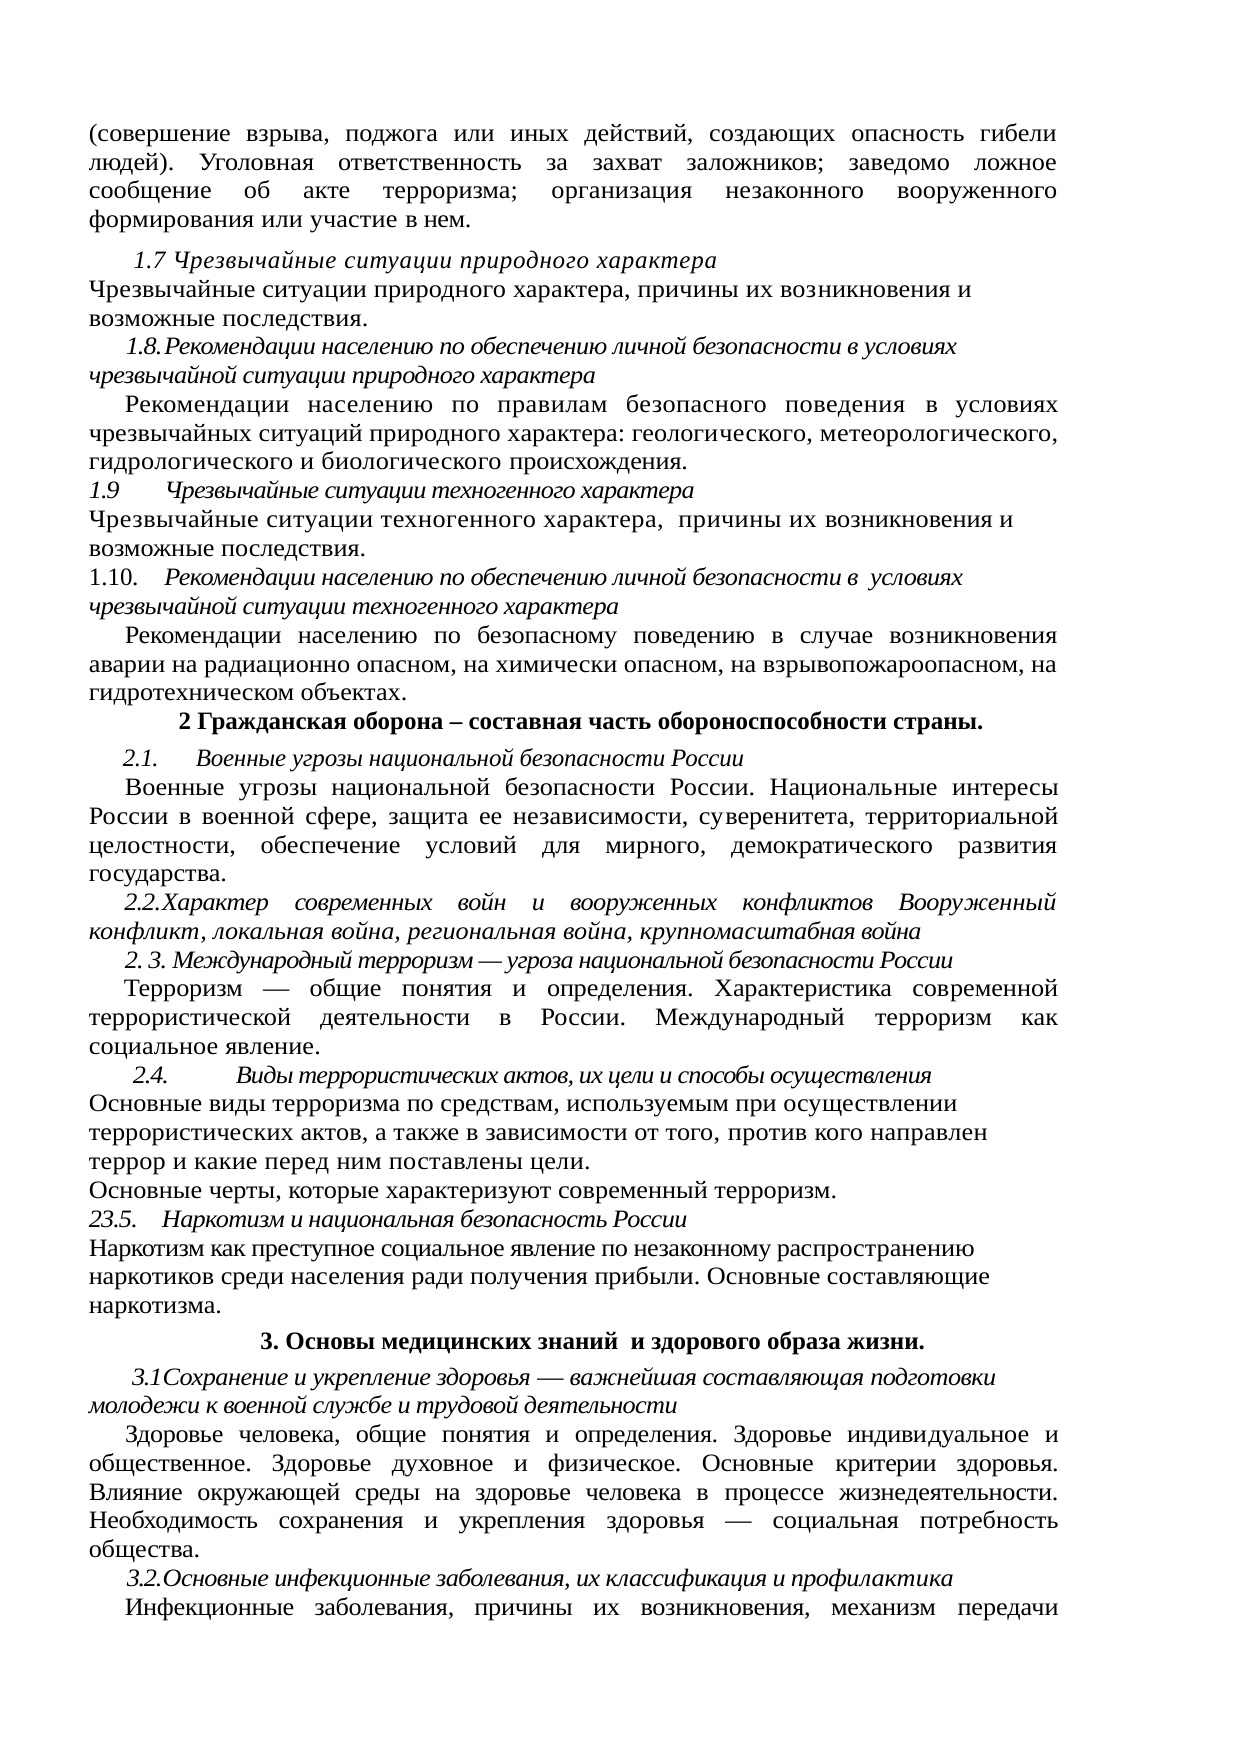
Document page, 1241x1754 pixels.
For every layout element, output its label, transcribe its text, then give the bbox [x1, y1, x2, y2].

text Рекомендации населению по правилам безопасного поведения в условиях чрезвычайных ситуаций природного характера: геологи­ческого, метеорологического, гидрологического и биологического происхождения. [88, 389, 1058, 475]
text Военные угрозы национальной безопасности России. Националь­ные интересы России в военной сфере, защита ее независимости, су­веренитета, территориальной целостности, обеспечение условий для мирного, демократического развития государства. [88, 772, 1058, 887]
text 2. 3. Международный терроризм — угроза национальной безопасности России [88, 945, 1057, 973]
text 1.10. Рекомендации населению по обеспечению личной безопасности в условиях чрезвычайной ситуации техногенного характера [88, 562, 1058, 620]
text 1.8. Рекомендации населению по обеспечению личной безопасности в условиях чрезвычайной ситуации природного характера [88, 331, 1058, 389]
text 2.1. Военные угрозы национальной безопасности России [123, 743, 1058, 772]
text 1.7 Чрезвычайные ситуации природного характера Чрезвычайные ситуации природного характера, причины их воз­никновения и возможные последствия. [88, 245, 1058, 331]
text 3.2. Основные инфекционные заболевания, их классификация и профи­лактика [88, 1563, 1058, 1592]
text 2 Гражданская оборона – составная часть обороноспособности страны. [103, 706, 1058, 735]
text 2.4. Виды террористических актов, их цели и способы осуществления Основные виды терроризма по средствам, используемым при осу­ществлении террористических актов, а также в зависимости от того, против кого направлен террор и какие перед ним поставлены цели. Основные черты, которые характеризуют современный терроризм. [88, 1060, 1058, 1203]
text Рекомендации населению по безопасному поведению в случае воз­никновения аварии на радиационно опасном, на химически опасном, на взрывопожароопасном, на гидротехническом объектах. [88, 620, 1057, 706]
text 3.1Сохранение и укрепление здоровья — важнейшая составляющая подготовки молодежи к военной службе и трудовой деятельности [88, 1362, 1058, 1419]
text 23.5. Наркотизм и национальная безопасность России Наркотизм как преступное социальное явление по незаконному распространению наркотиков среди населения ради получения прибыли. Основные составляющие наркотизма. [88, 1204, 1058, 1319]
text 2.2. Характер современных войн и вооруженных конфликтов Воору­женный конфликт, локальная война, региональная война, крупномас­штабная война [88, 887, 1058, 945]
text Здоровье человека, общие понятия и определения. Здоровье индиви­дуальное и общественное. Здоровье духовное и физическое. Основные критерии здоровья. Влияние окружающей среды на здоровье человека в процессе жизнедеятельности. Необходимость сохранения и укрепления здоровья — социальная потребность общества. [88, 1419, 1058, 1563]
text (совершение взрыва, поджога или иных действий, создающих опасность гибели людей). Уголовная ответственность за захват заложников; заведомо ложное сообщение об акте терроризма; организация незаконного вооруженного формирования или участие в нем. [88, 118, 1058, 233]
text Терроризм — общие понятия и определения. Характеристика сов­ременной террористической деятельности в России. Международный терроризм как социальное явление. [88, 973, 1058, 1060]
text 1.9 Чрезвычайные ситуации техногенного характера Чрезвычайные ситуации техногенного характера, причины их возникновения и возможные последствия. [88, 476, 1058, 562]
text 3. Основы медицинских знаний и здорового образа жизни. [88, 1326, 1058, 1355]
text Инфекционные заболевания, причины их возникновения, механизм передачи [88, 1592, 1058, 1620]
